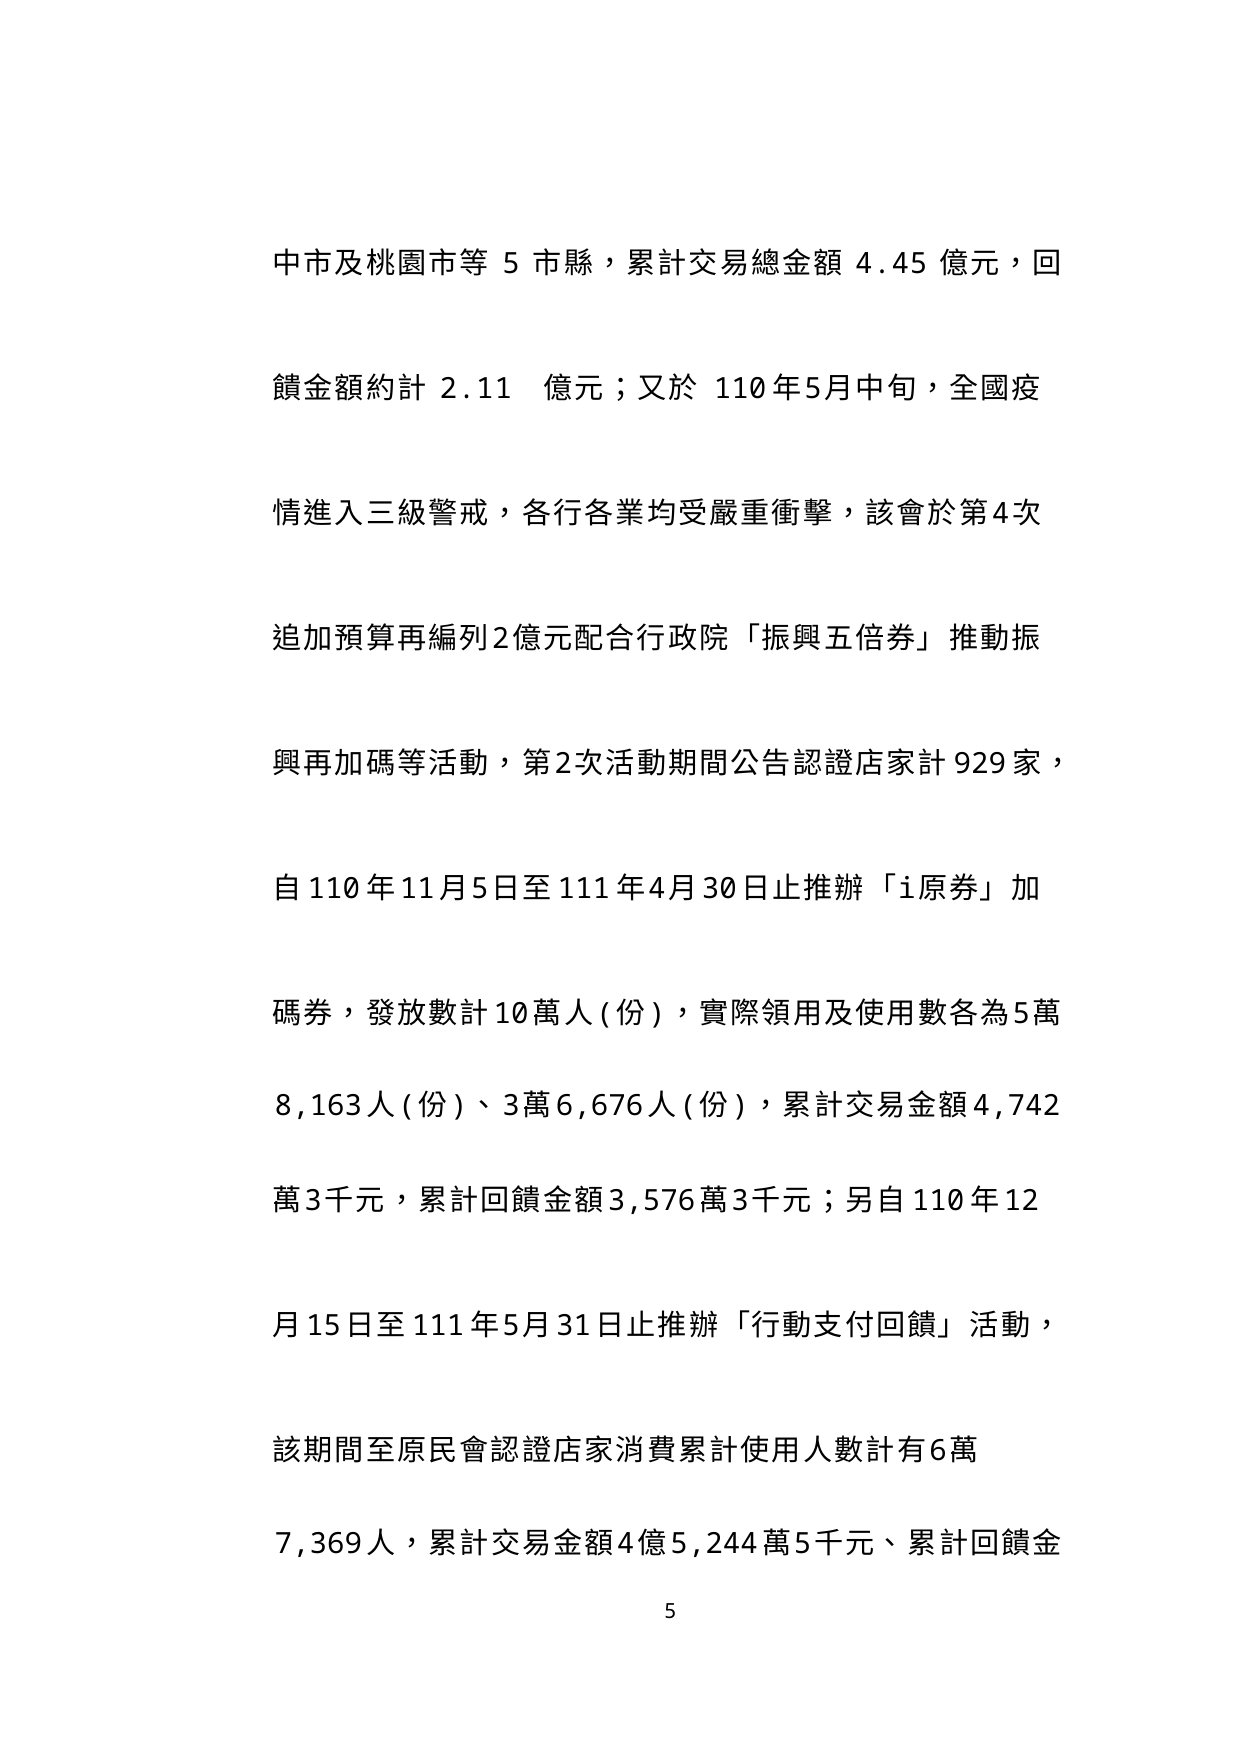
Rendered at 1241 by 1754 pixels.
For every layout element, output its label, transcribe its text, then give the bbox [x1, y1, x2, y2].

text 原民會疫情期間為補助旅客至原住民族認證店家消費，自109年7月15日至110年6月30日止推辦行動支付回饋方案-「挺原民•享優惠」，第1次活動期間公告認證店家共826家，主要分布區域為臺東縣、花蓮縣、屏東縣、臺中市及桃園市等5市縣，累計交易總金額4.45億元，回饋金額約計2.11 億元；又於110年5月中旬，全國疫情進入三級警戒，各行各業均受嚴重衝擊，該會於第4次追加預算再編列2億元配合行政院「振興五倍券」推動振興再加碼等活動，第2次活動期間公告認證店家計929家，自110年11月5日至111年4月30日止推辦「i原券」加碼券，發放數計10萬人(份)，實際領用及使用數各為5萬8,163人(份)、3萬6,676人(份)，累計交易金額4,742萬3千元，累計回饋金額3,576萬3千元；另自110年12月15日至111年5月31日止推辦「行動支付回饋」活動，該期間至原民會認證店家消費累計使用人數計有6萬7,369人，累計交易金額4億5,244萬5千元、累計回饋金額2億890萬9千元(詳表1)。 [266, 177, 1063, 1552]
